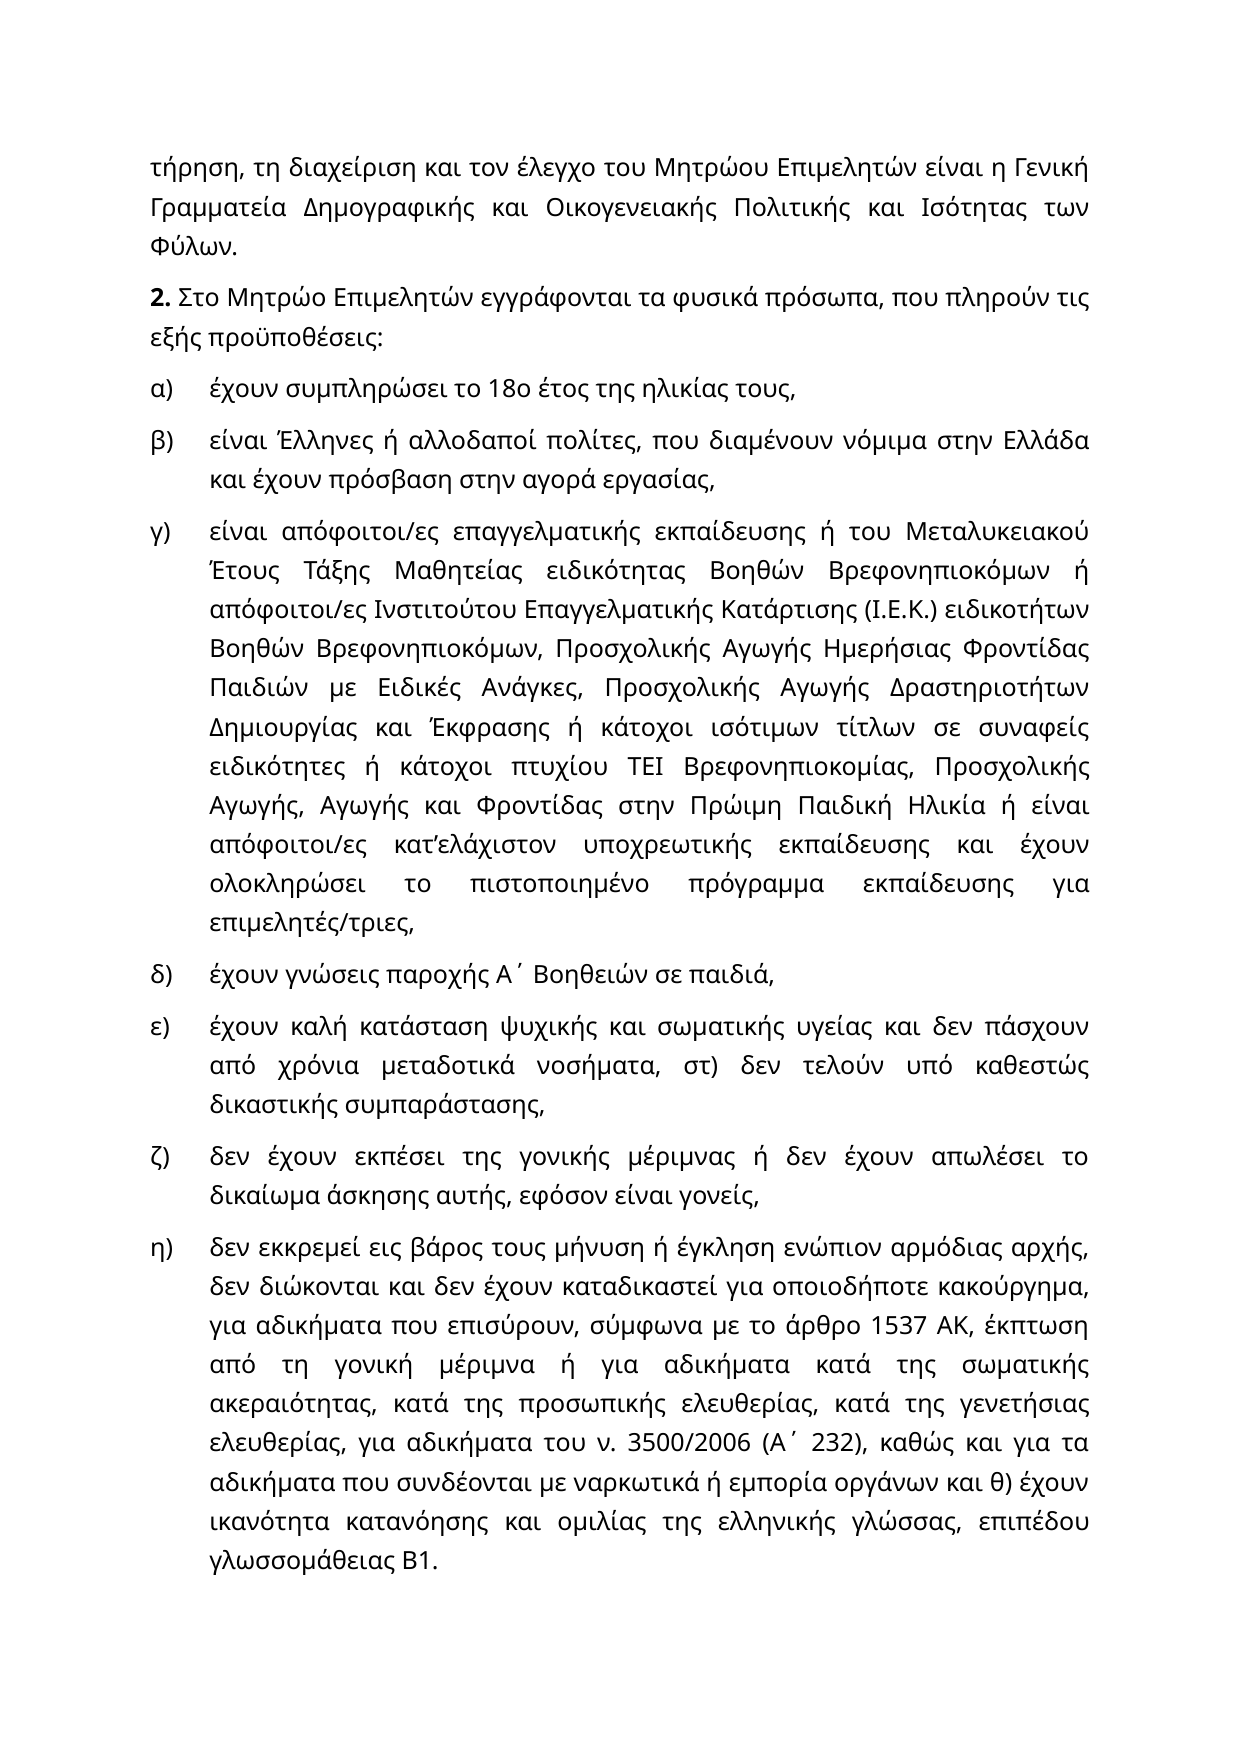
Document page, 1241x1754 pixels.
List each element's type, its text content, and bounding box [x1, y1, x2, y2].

list ζ) δεν έχουν εκπέσει της γονικής μέριμνας ή δεν έχουν απωλέσει το δικαίωμα άσκησης αυτής, εφόσον είναι γονείς, [150, 1138, 1090, 1212]
list β) είναι Έλληνες ή αλλοδαποί πολίτες, που διαμένουν νόμιμα στην Ελλάδα και έχουν πρόσβαση στην αγορά εργασίας, [150, 422, 1090, 496]
text τήρηση, τη διαχείριση και τον έλεγχο του Μητρώου Επιμελητών είναι η Γενική Γραμματεία Δημογραφικής και Οικογενειακής Πολιτικής και Ισότητας των Φύλων. [150, 150, 1090, 262]
list ε) έχουν καλή κατάσταση ψυχικής και σωματικής υγείας και δεν πάσχουν από χρόνια μεταδοτικά νοσήματα, στ) δεν τελούν υπό καθεστώς δικαστικής συμπαράστασης, [150, 1008, 1090, 1121]
list α) έχουν συμπληρώσει το 18ο έτος της ηλικίας τους, [150, 371, 1090, 405]
text 2. Στο Μητρώο Επιμελητών εγγράφονται τα φυσικά πρόσωπα, που πληρούν τις εξής προϋποθέσεις: [150, 280, 1090, 353]
list η) δεν εκκρεμεί εις βάρος τους μήνυση ή έγκληση ενώπιον αρμόδιας αρχής, δεν διώκονται και δεν έχουν καταδικαστεί για οποιοδήποτε κακούργημα, για αδικήματα που επισύρουν, σύμφωνα με το άρθρο 1537 ΑΚ, έκπτωση από τη γονική μέριμνα ή για αδικήματα κατά της σωματικής ακεραιότητας, κατά της προσωπικής ελευθερίας, κατά της γενετήσιας ελευθερίας, για αδικήματα του ν. 3500/2006 (Α΄ 232), καθώς και για τα αδικήματα που συνδέονται με ναρκωτικά ή εμπορία οργάνων και θ) έχουν ικανότητα κατανόησης και ομιλίας της ελληνικής γλώσσας, επιπέδου γλωσσομάθειας Β1. [150, 1229, 1090, 1577]
list δ) έχουν γνώσεις παροχής Α΄ Βοηθειών σε παιδιά, [150, 957, 1090, 991]
list γ) είναι απόφοιτοι/ες επαγγελματικής εκπαίδευσης ή του Μεταλυκειακού Έτους Τάξης Μαθητείας ειδικότητας Βοηθών Βρεφονηπιοκόμων ή απόφοιτοι/ες Ινστιτούτου Επαγγελματικής Κατάρτισης (Ι.Ε.Κ.) ειδικοτήτων Βοηθών Βρεφονηπιοκόμων, Προσχολικής Αγωγής Ημερήσιας Φροντίδας Παιδιών με Ειδικές Ανάγκες, Προσχολικής Αγωγής Δραστηριοτήτων Δημιουργίας και Έκφρασης ή κάτοχοι ισότιμων τίτλων σε συναφείς ειδικότητες ή κάτοχοι πτυχίου ΤΕΙ Βρεφονηπιοκομίας, Προσχολικής Αγωγής, Αγωγής και Φροντίδας στην Πρώιμη Παιδική Ηλικία ή είναι απόφοιτοι/ες κατ’ελάχιστον υποχρεωτικής εκπαίδευσης και έχουν ολοκληρώσει το πιστοποιημένο πρόγραμμα εκπαίδευσης για επιμελητές/τριες, [150, 513, 1090, 939]
